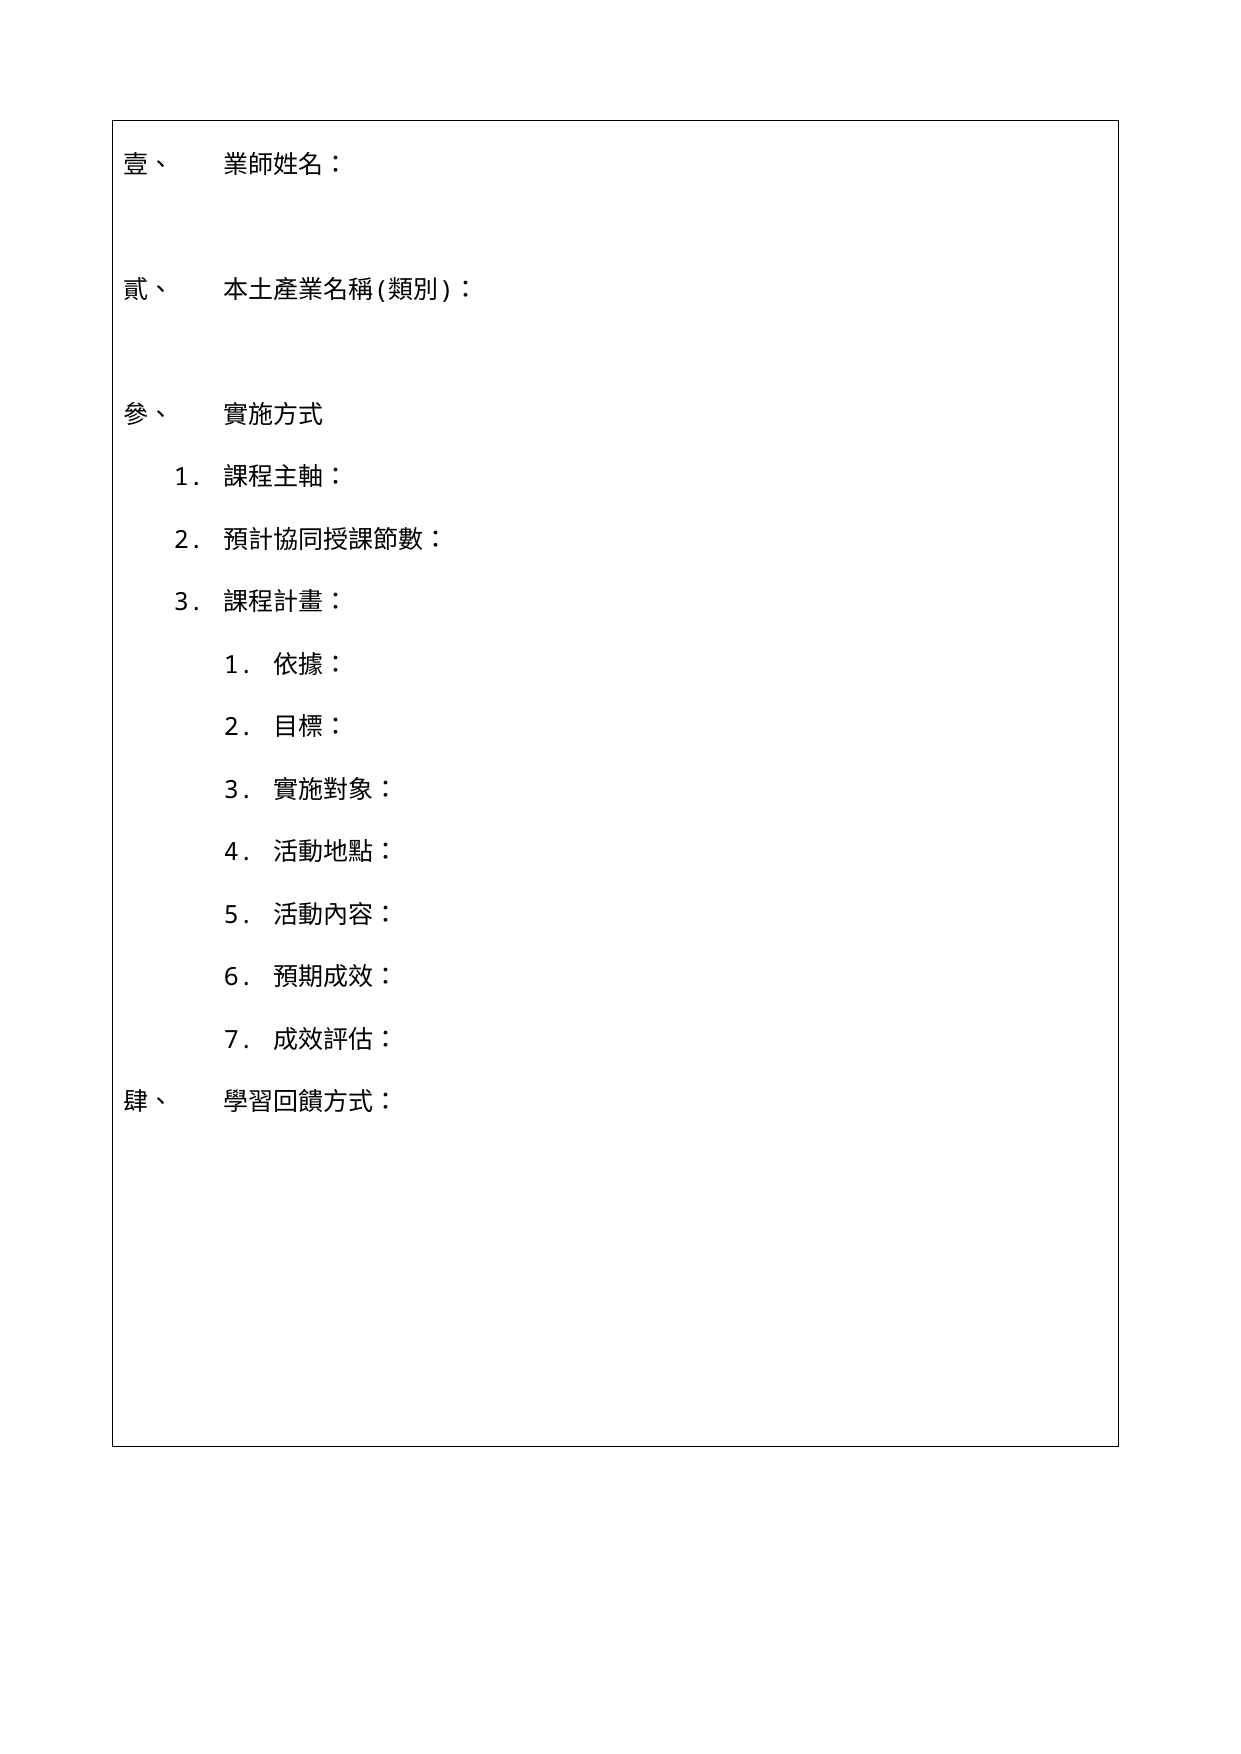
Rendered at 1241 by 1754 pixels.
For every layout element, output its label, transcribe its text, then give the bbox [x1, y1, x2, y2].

table_cell 業師姓名： 本土產業名稱(類別)： 實施方式 課程主軸： 預計協同授課節數： 課程計畫： 依據： 目標： 實施對象： 活動地點： 活動內容： 預期成效： 成效評估： 學習回饋方式： [113, 121, 1118, 1446]
